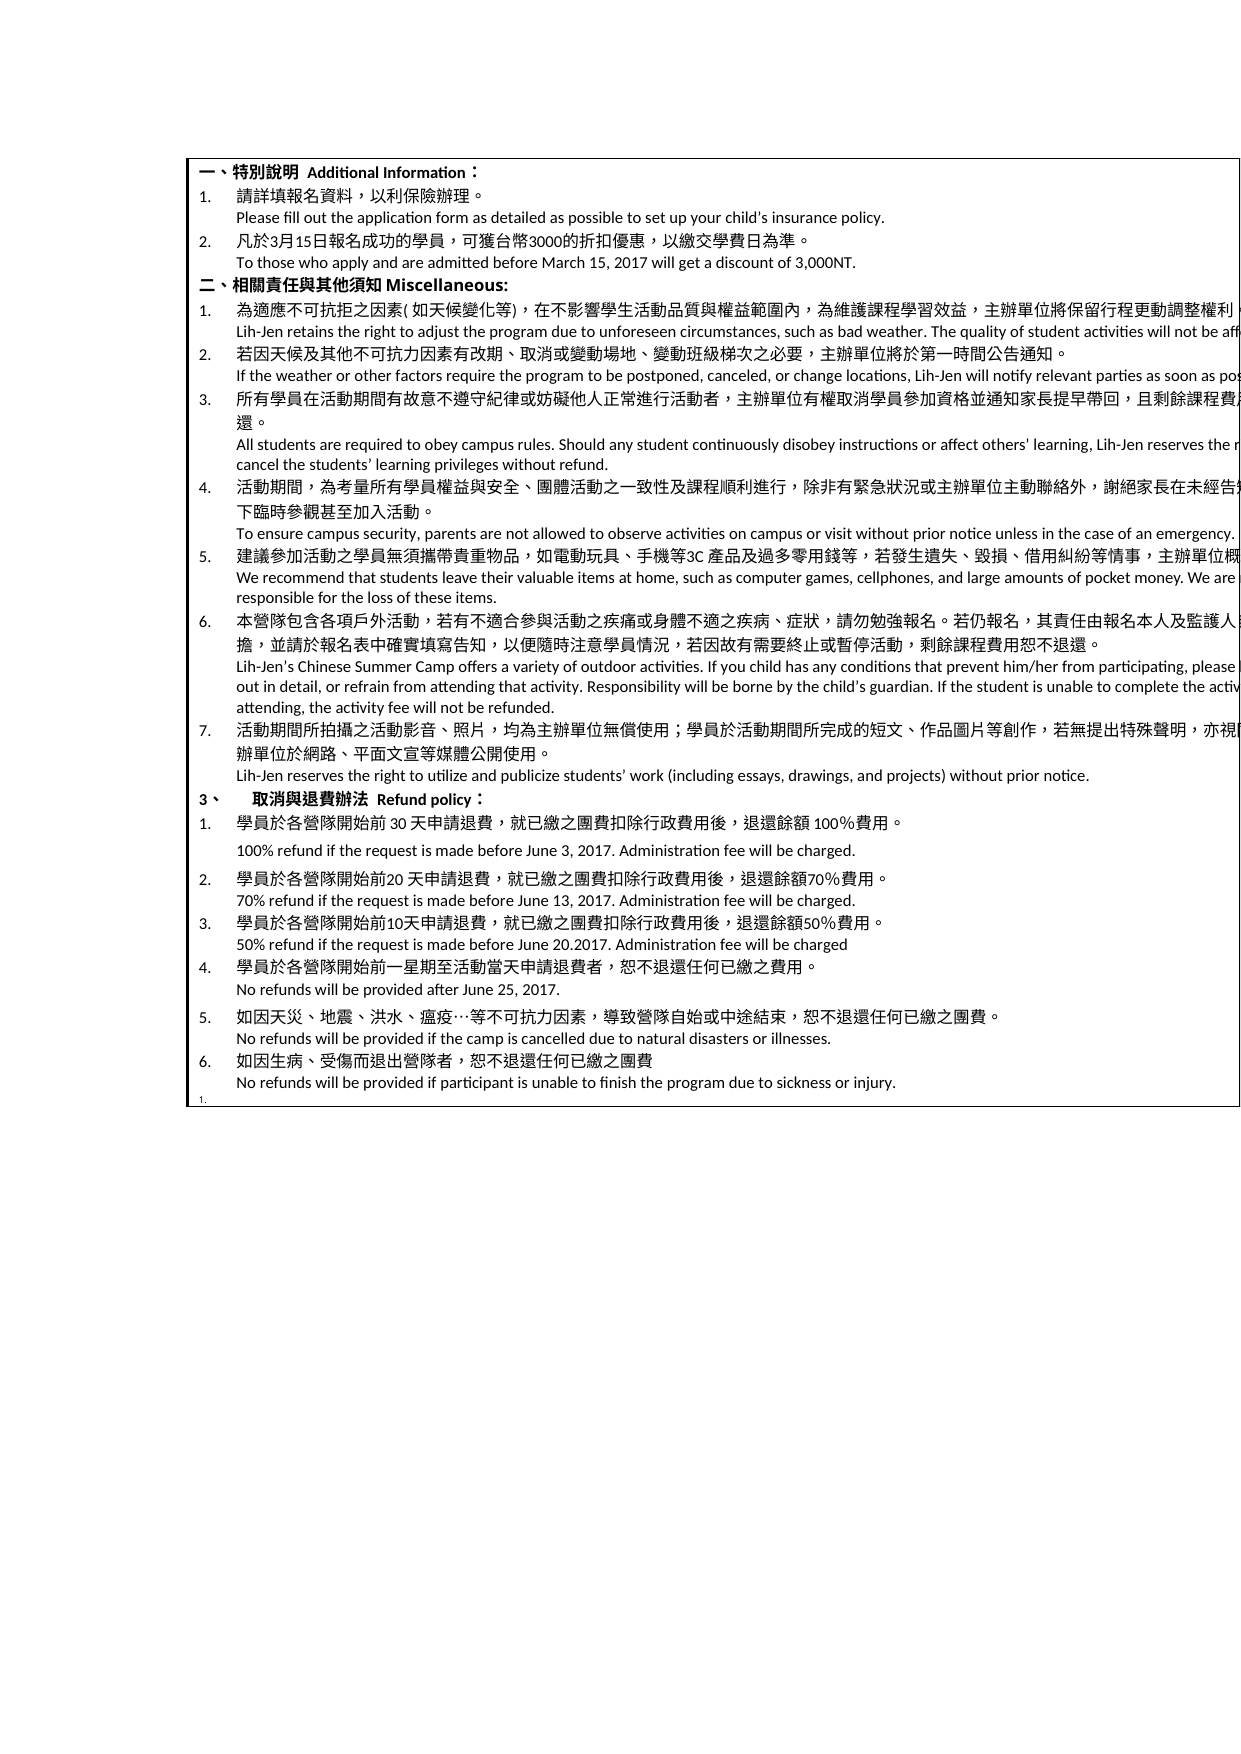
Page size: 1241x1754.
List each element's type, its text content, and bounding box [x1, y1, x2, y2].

table_cell 一、特別說明 Additional Information： 請詳填報名資料，以利保險辦理。 Please fill out the application form as detailed as possible to set up your child’s insurance policy. 凡於3月15日報名成功的學員，可獲台幣3000的折扣優惠，以繳交學費日為準。 To those who apply and are admitted before March 15, 2017 will get a discount of 3,000NT. 二、相關責任與其他須知Miscellaneous: 為適應不可抗拒之因素( 如天候變化等)，在不影響學生活動品質與權益範圍內，為維護課程學習效益，主辦單位將保留行程更動調整權利。 Lih-Jen retains the right to adjust the program due to unforeseen circumstances, such as bad weather. The quality of student activities will not be affected. 若因天候及其他不可抗力因素有改期、取消或變動場地、變動班級梯次之必要，主辦單位將於第一時間公告通知。 If the weather or other factors require the program to be postponed, canceled, or change locations, Lih-Jen will notify relevant parties as soon as possible. 所有學員在活動期間有故意不遵守紀律或妨礙他人正常進行活動者，主辦單位有權取消學員參加資格並通知家長提早帶回，且剩餘課程費用恕不退還。 All students are required to obey campus rules. Should any student continuously disobey instructions or affect others’ learning, Lih-Jen reserves the right to cancel the students’ learning privileges without refund. 活動期間，為考量所有學員權益與安全、團體活動之一致性及課程順利進行，除非有緊急狀況或主辦單位主動聯絡外，謝絕家長在未經告知的狀況下臨時參觀甚至加入活動。 To ensure campus security, parents are not allowed to observe activities on campus or visit without prior notice unless in the case of an emergency. 建議參加活動之學員無須攜帶貴重物品，如電動玩具、手機等3C 產品及過多零用錢等，若發生遺失、毀損、借用糾紛等情事，主辦單位概不負責。 We recommend that students leave their valuable items at home, such as computer games, cellphones, and large amounts of pocket money. We are not responsible for the loss of these items. 本營隊包含各項戶外活動，若有不適合參與活動之疾痛或身體不適之疾病、症狀，請勿勉強報名。若仍報名，其責任由報名本人及監護人自行分擔，並請於報名表中確實填寫告知，以便隨時注意學員情況，若因故有需要終止或暫停活動，剩餘課程費用恕不退還。 Lih-Jen’s Chinese Summer Camp offers a variety of outdoor activities. If you child has any conditions that prevent him/her from participating, please list them out in detail, or refrain from attending that activity. Responsibility will be borne by the child’s guardian. If the student is unable to complete the activity upon attending, the activity fee will not be refunded. 活動期間所拍攝之活動影音、照片，均為主辦單位無償使用；學員於活動期間所完成的短文、作品圖片等創作，若無提出特殊聲明，亦視同同意主辦單位於網路、平面文宣等媒體公開使用。 Lih-Jen reserves the right to utilize and publicize students’ work (including essays, drawings, and projects) without prior notice. 取消與退費辦法 Refund policy： 學員於各營隊開始前30天申請退費，就已繳之團費扣除行政費用後，退還餘額100％費用。 100% refund if the request is made before June 3, 2017. Administration fee will be charged. 學員於各營隊開始前20 天申請退費，就已繳之團費扣除行政費用後，退還餘額70％費用。 70% refund if the request is made before June 13, 2017. Administration fee will be charged. 學員於各營隊開始前10天申請退費，就已繳之團費扣除行政費用後，退還餘額50％費用。 50% refund if the request is made before June 20.2017. Administration fee will be charged 學員於各營隊開始前一星期至活動當天申請退費者，恕不退還任何已繳之費用。 No refunds will be provided after June 25, 2017. 如因天災、地震、洪水、瘟疫…等不可抗力因素，導致營隊自始或中途結束，恕不退還任何已繳之團費。 No refunds will be provided if the camp is cancelled due to natural disasters or illnesses. 如因生病、受傷而退出營隊者，恕不退還任何已繳之團費 No refunds will be provided if participant is unable to finish the program due to sickness or injury. [189, 159, 1239, 1106]
